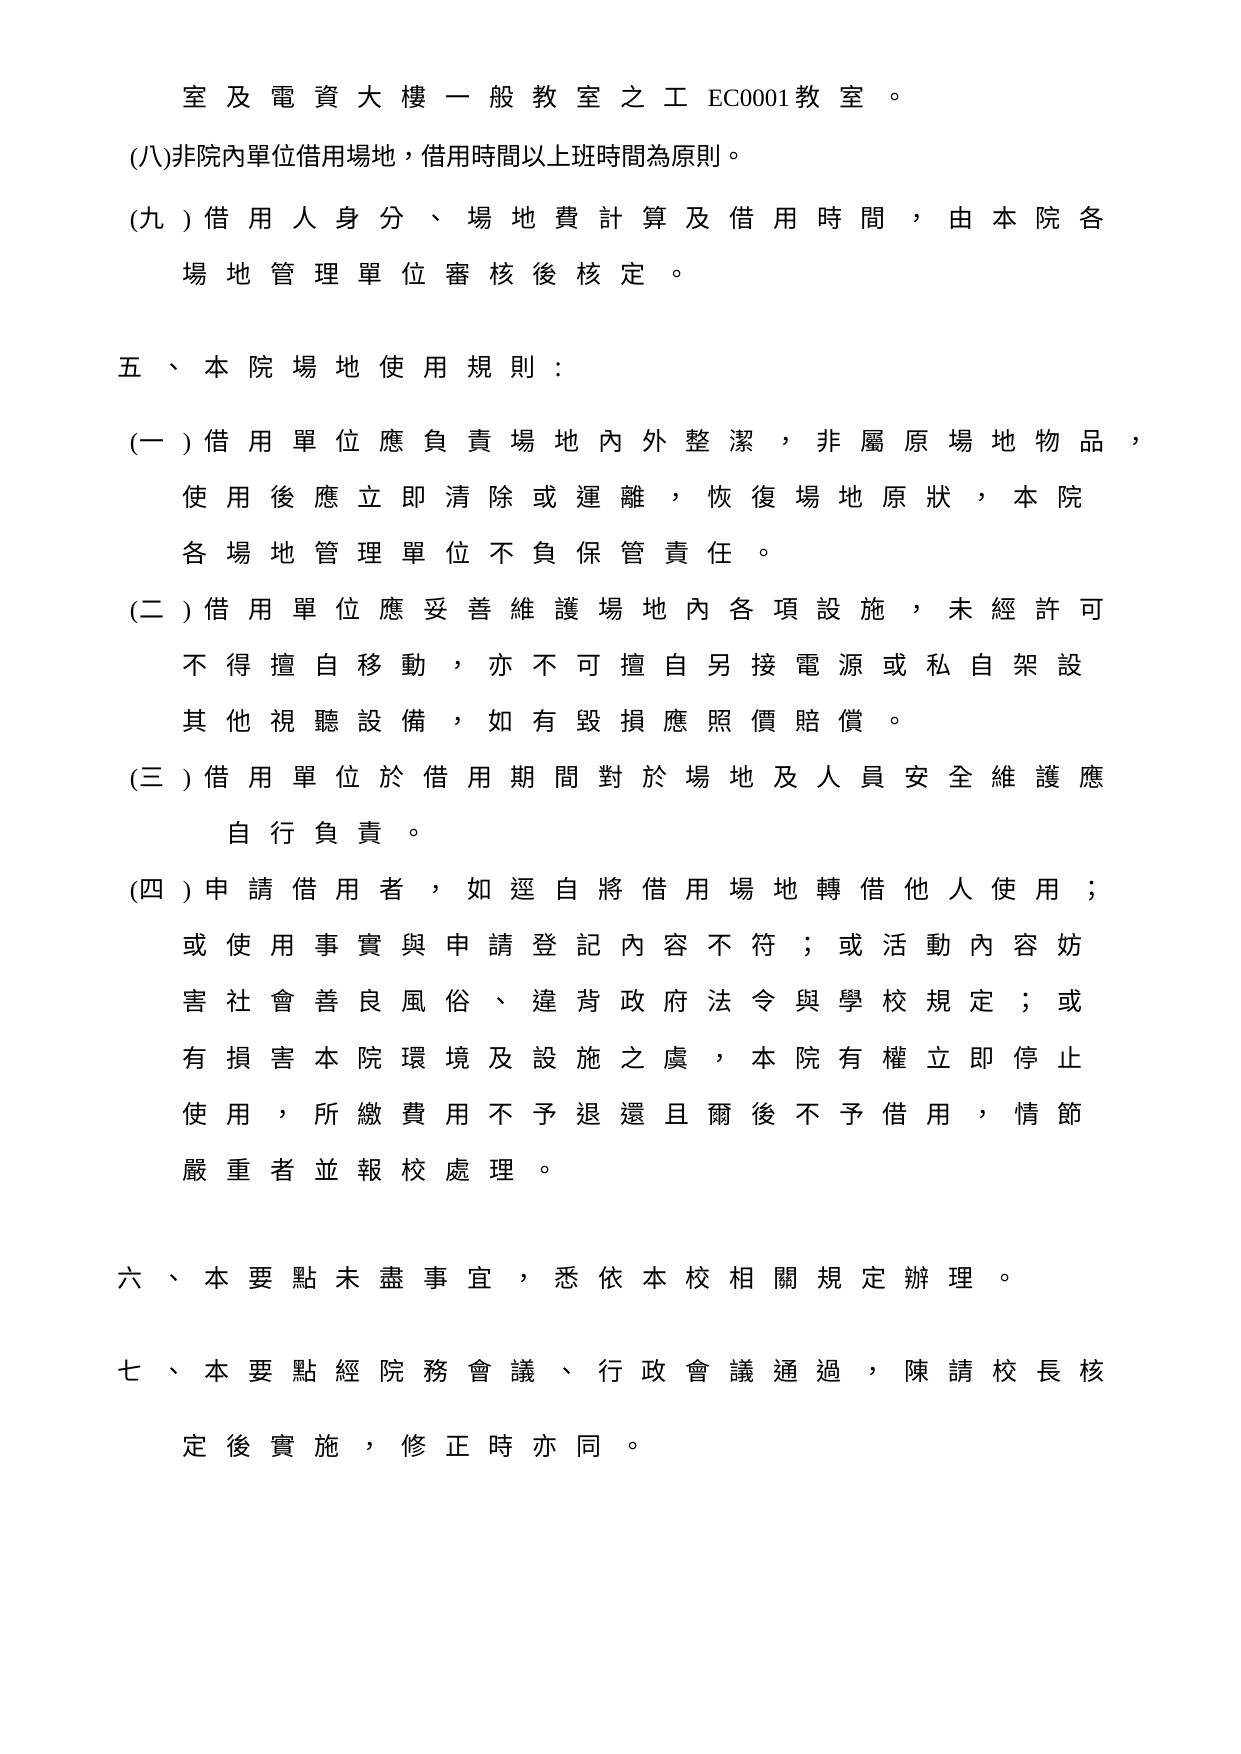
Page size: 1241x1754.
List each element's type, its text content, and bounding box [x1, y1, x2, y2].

text 七、本要點經院務會議、行政會議通過，陳請校長核定後實施，修正時亦同。 [117, 1344, 1123, 1457]
text (一)借用單位應負責場地內外整潔，非屬原場地物品，使用後應立即清除或運離，恢復場地原狀，本院各場地管理單位不負保管責任。 [117, 414, 1123, 564]
text (九)借用人身分、場地費計算及借用時間，由本院各場地管理單位審核後核定。 [117, 191, 1123, 285]
text (二)借用單位應妥善維護場地內各項設施，未經許可不得擅自移動，亦不可擅自另接電源或私自架設其他視聽設備，如有毀損應照價賠償。 [117, 582, 1123, 732]
text (三)借用單位於借用期間對於場地及人員安全維護應自行負責。 [117, 751, 1123, 844]
text (八)非院內單位借用場地，借用時間以上班時間為原則。 [117, 137, 1123, 173]
text (四)申請借用者，如逕自將借用場地轉借他人使用；或使用事實與申請登記內容不符；或活動內容妨害社會善良風俗、違背政府法令與學校規定；或有損害本院環境及設施之虞，本院有權立即停止使用，所繳費用不予退還且爾後不予借用，情節嚴重者並報校處理。 [117, 862, 1123, 1181]
text 五、本院場地使用規則: [117, 341, 1123, 378]
text 室及電資大樓一般教室之工EC0001教室。 [117, 71, 1123, 108]
text 六、本要點未盡事宜，悉依本校相關規定辦理。 [117, 1251, 1123, 1289]
